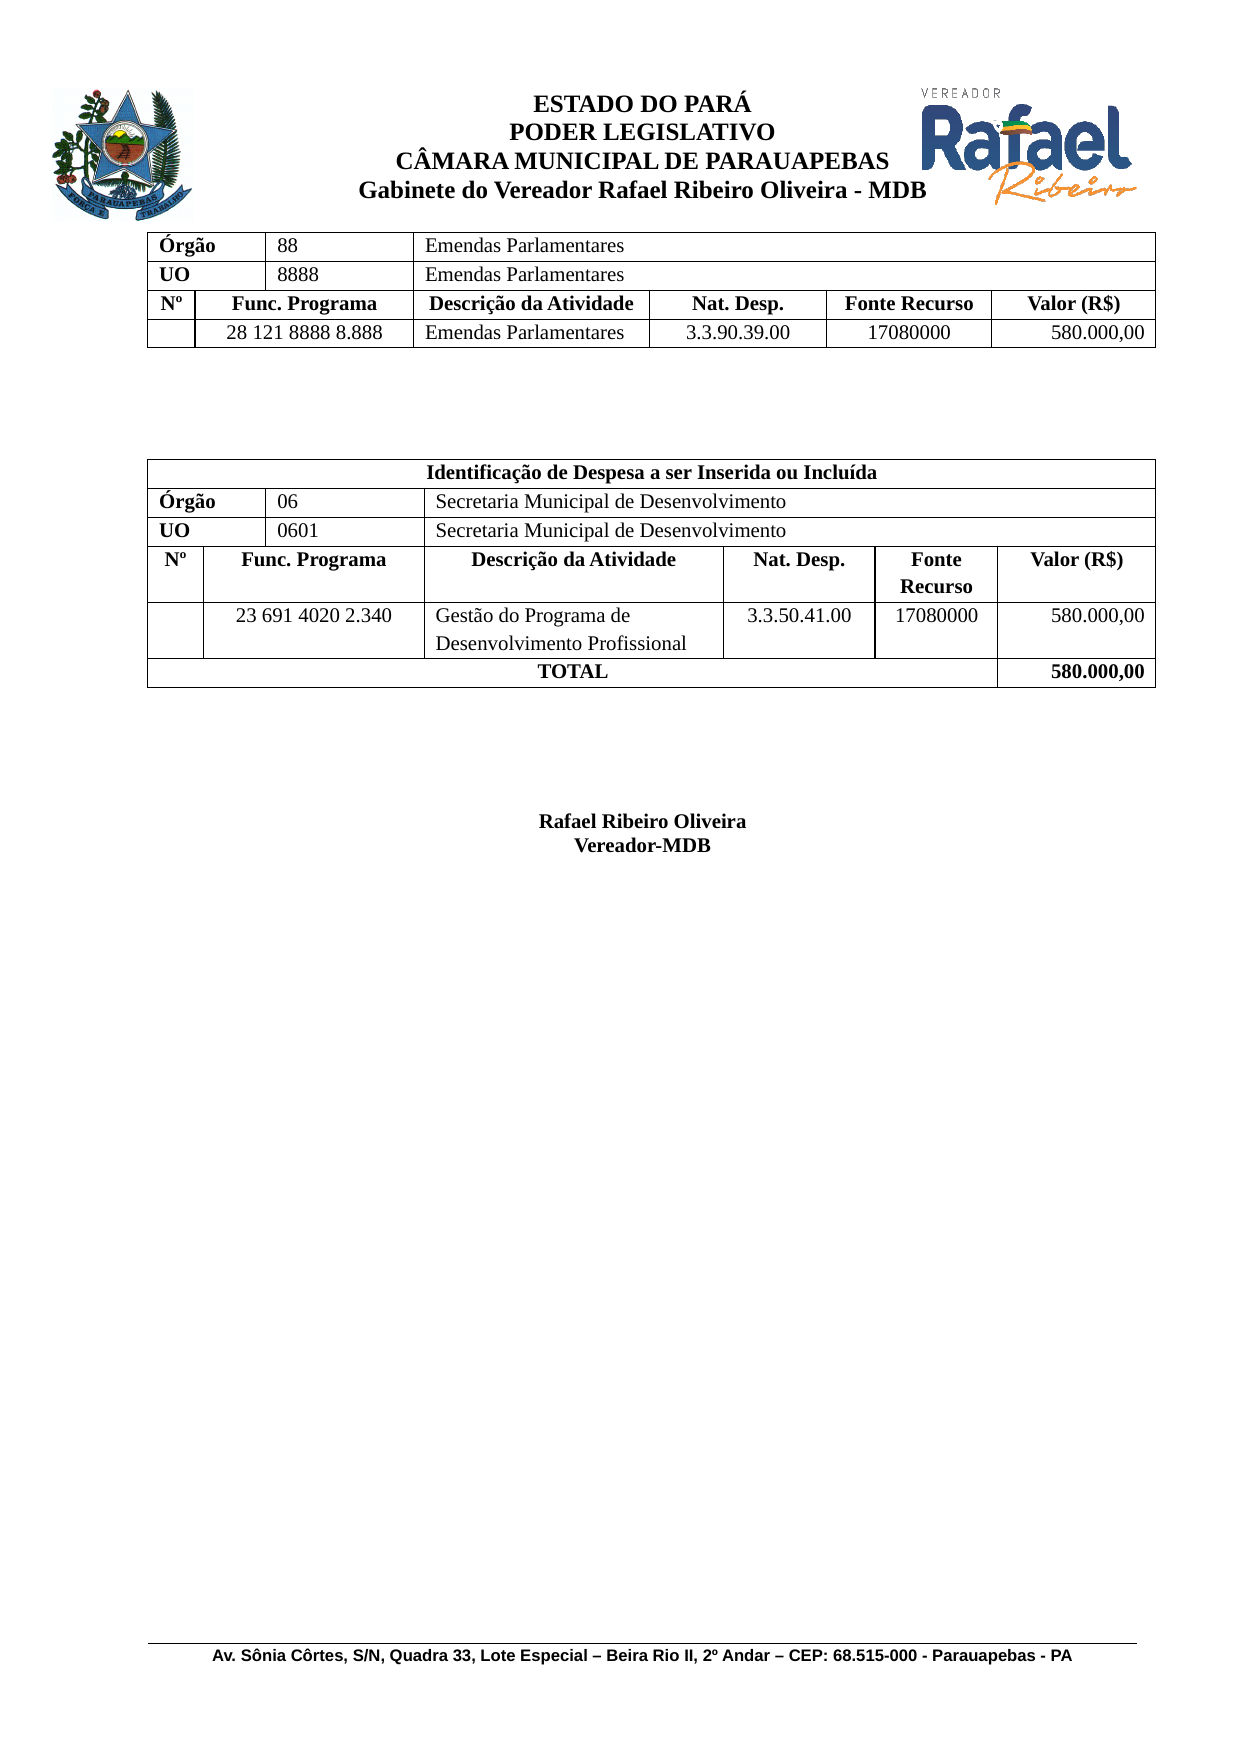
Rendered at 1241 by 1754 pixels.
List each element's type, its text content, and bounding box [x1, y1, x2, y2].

table_cell 0601 [266, 518, 424, 546]
table_cell 580.000,00 [998, 659, 1155, 687]
table_cell Fonte Recurso [876, 547, 997, 602]
table_cell UO [148, 518, 265, 546]
table_cell Órgão [148, 489, 265, 517]
table_cell 8888 [266, 262, 413, 289]
table_cell UO [148, 262, 265, 289]
table_cell 06 [266, 489, 424, 517]
table_cell Valor (R$) [992, 291, 1155, 318]
table_cell Descrição da Atividade [425, 547, 723, 602]
table_cell Nº [148, 547, 203, 602]
table_cell Gestão do Programa de Desenvolvimento Profissional [425, 603, 723, 658]
table_cell Emendas Parlamentares [414, 233, 1155, 261]
table_cell [148, 320, 194, 347]
table_cell Func. Programa [196, 291, 413, 318]
table_cell Emendas Parlamentares [414, 320, 649, 347]
table_cell 580.000,00 [992, 320, 1155, 347]
table_cell 28 121 8888 8.888 [196, 320, 413, 347]
table_cell 3.3.50.41.00 [724, 603, 874, 658]
table_cell Descrição da Atividade [414, 291, 649, 318]
table_cell Nat. Desp. [650, 291, 826, 318]
table_cell 3.3.90.39.00 [650, 320, 826, 347]
table_cell 17080000 [827, 320, 991, 347]
table_cell Func. Programa [204, 547, 424, 602]
table_cell Nº [148, 291, 194, 318]
table_cell [148, 603, 203, 658]
table_cell Valor (R$) [998, 547, 1155, 602]
table_cell 17080000 [876, 603, 997, 658]
table_cell 580.000,00 [998, 603, 1155, 658]
table_cell TOTAL [148, 659, 997, 687]
text Rafael Ribeiro Oliveira [148, 809, 1137, 833]
table_cell 88 [266, 233, 413, 261]
table_cell 23 691 4020 2.340 [204, 603, 424, 658]
table_cell Fonte Recurso [827, 291, 991, 318]
table_header Identificação de Despesa a ser Inserida ou Incluída [148, 460, 1155, 488]
table_cell Nat. Desp. [724, 547, 874, 602]
text Vereador-MDB [148, 833, 1137, 857]
table_cell Secretaria Municipal de Desenvolvimento [425, 489, 1155, 517]
table_cell Secretaria Municipal de Desenvolvimento [425, 518, 1155, 546]
table_cell Emendas Parlamentares [414, 262, 1155, 289]
table_cell Órgão [148, 233, 265, 261]
